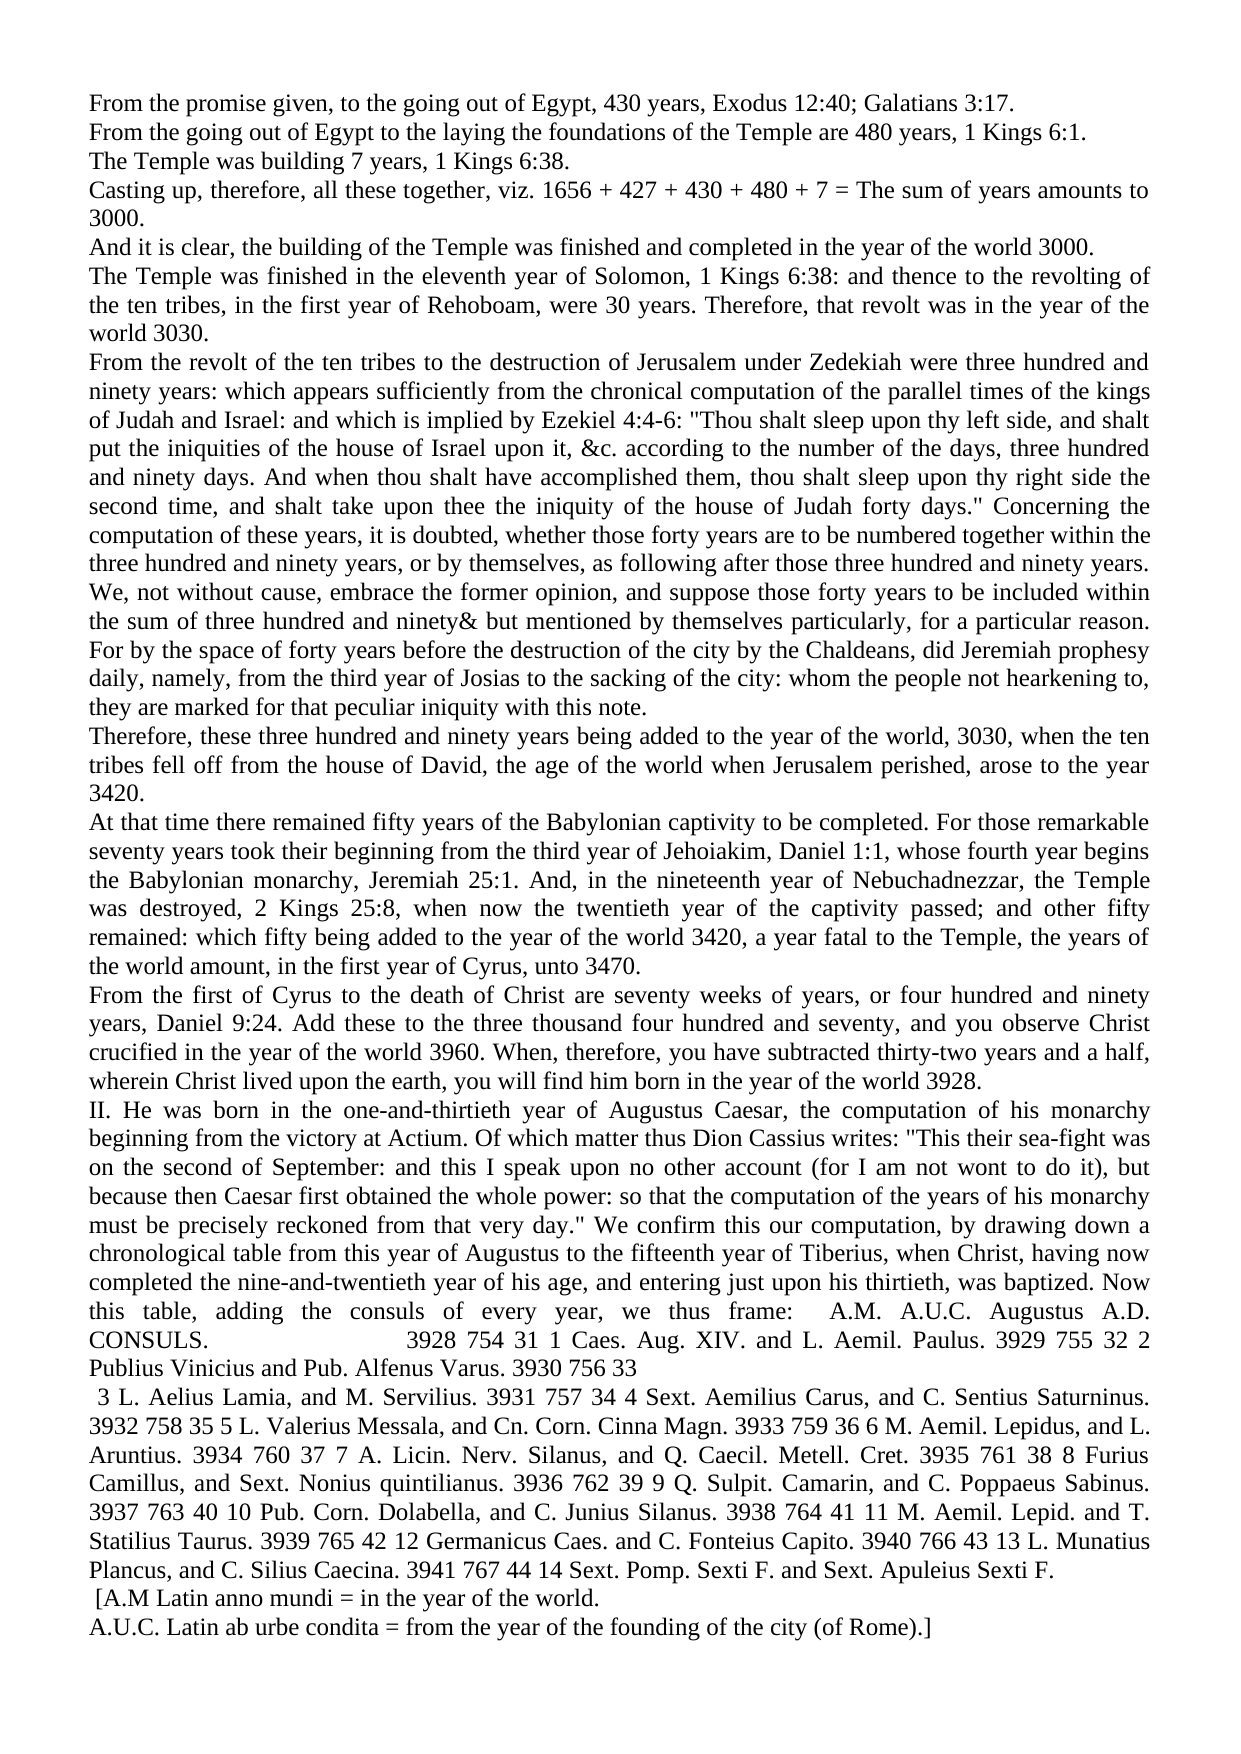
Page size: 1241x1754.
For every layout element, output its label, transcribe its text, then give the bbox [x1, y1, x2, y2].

text Therefore, these three hundred and ninety years being added to the year of the world, 3030, when the ten tribes fell off from the house of David, the age of the world when Jerusalem perished, arose to the year 3420. [88, 721, 1152, 807]
text From the going out of Egypt to the laying the foundations of the Temple are 480 years, 1 Kings 6:1. [88, 117, 1152, 146]
text And it is clear, the building of the Temple was finished and completed in the year of the world 3000. [88, 232, 1152, 261]
text From the first of Cyrus to the death of Christ are seventy weeks of years, or four hundred and ninety years, Daniel 9:24. Add these to the three thousand four hundred and seventy, and you observe Christ crucified in the year of the world 3960. When, therefore, you have subtracted thirty-two years and a half, wherein Christ lived upon the earth, you will find him born in the year of the world 3928. [88, 980, 1152, 1095]
text At that time there remained fifty years of the Babylonian captivity to be completed. For those remarkable seventy years took their beginning from the third year of Jehoiakim, Daniel 1:1, whose fourth year begins the Babylonian monarchy, Jeremiah 25:1. And, in the nineteenth year of Nebuchadnezzar, the Temple was destroyed, 2 Kings 25:8, when now the twentieth year of the captivity passed; and other fifty remained: which fifty being added to the year of the world 3420, a year fatal to the Temple, the years of the world amount, in the first year of Cyrus, unto 3470. [88, 807, 1152, 980]
text The Temple was building 7 years, 1 Kings 6:38. [88, 146, 1152, 175]
text II. He was born in the one-and-thirtieth year of Augustus Caesar, the computation of his monarchy beginning from the victory at Actium. Of which matter thus Dion Cassius writes: "This their sea-fight was on the second of September: and this I speak upon no other account (for I am not wont to do it), but because then Caesar first obtained the whole power: so that the computation of the years of his monarchy must be precisely reckoned from that very day." We confirm this our computation, by drawing down a chronological table from this year of Augustus to the fifteenth year of Tiberius, when Christ, having now completed the nine-and-twentieth year of his age, and entering just upon his thirtieth, was baptized. Now this table, adding the consuls of every year, we thus frame: A.M. A.U.C. Augustus A.D. CONSULS. 3928 754 31 1 Caes. Aug. XIV. and L. Aemil. Paulus. 3929 755 32 2 Publius Vinicius and Pub. Alfenus Varus. 3930 756 33 3 L. Aelius Lamia, and M. Servilius. 3931 757 34 4 Sext. Aemilius Carus, and C. Sentius Saturninus. 3932 758 35 5 L. Valerius Messala, and Cn. Corn. Cinna Magn. 3933 759 36 6 M. Aemil. Lepidus, and L. Aruntius. 3934 760 37 7 A. Licin. Nerv. Silanus, and Q. Caecil. Metell. Cret. 3935 761 38 8 Furius Camillus, and Sext. Nonius quintilianus. 3936 762 39 9 Q. Sulpit. Camarin, and C. Poppaeus Sabinus. 3937 763 40 10 Pub. Corn. Dolabella, and C. Junius Silanus. 3938 764 41 11 M. Aemil. Lepid. and T. Statilius Taurus. 3939 765 42 12 Germanicus Caes. and C. Fonteius Capito. 3940 766 43 13 L. Munatius Plancus, and C. Silius Caecina. 3941 767 44 14 Sext. Pomp. Sexti F. and Sext. Apuleius Sexti F. [88, 1095, 1152, 1583]
text From the revolt of the ten tribes to the destruction of Jerusalem under Zedekiah were three hundred and ninety years: which appears sufficiently from the chronical computation of the parallel times of the kings of Judah and Israel: and which is implied by Ezekiel 4:4-6: "Thou shalt sleep upon thy left side, and shalt put the iniquities of the house of Israel upon it, &c. according to the number of the days, three hundred and ninety days. And when thou shalt have accomplished them, thou shalt sleep upon thy right side the second time, and shalt take upon thee the iniquity of the house of Judah forty days." Concerning the computation of these years, it is doubted, whether those forty years are to be numbered together within the three hundred and ninety years, or by themselves, as following after those three hundred and ninety years. We, not without cause, embrace the former opinion, and suppose those forty years to be included within the sum of three hundred and ninety& but mentioned by themselves particularly, for a particular reason. For by the space of forty years before the destruction of the city by the Chaldeans, did Jeremiah prophesy daily, namely, from the third year of Josias to the sacking of the city: whom the people not hearkening to, they are marked for that peculiar iniquity with this note. [88, 347, 1152, 721]
text The Temple was finished in the eleventh year of Solomon, 1 Kings 6:38: and thence to the revolting of the ten tribes, in the first year of Rehoboam, were 30 years. Therefore, that revolt was in the year of the world 3030. [88, 261, 1152, 347]
text Casting up, therefore, all these together, viz. 1656 + 427 + 430 + 480 + 7 = The sum of years amounts to 3000. [88, 175, 1152, 232]
text [A.M Latin anno mundi = in the year of the world. A.U.C. Latin ab urbe condita = from the year of the founding of the city (of Rome).] [88, 1583, 1152, 1641]
text From the promise given, to the going out of Egypt, 430 years, Exodus 12:40; Galatians 3:17. [88, 88, 1152, 117]
